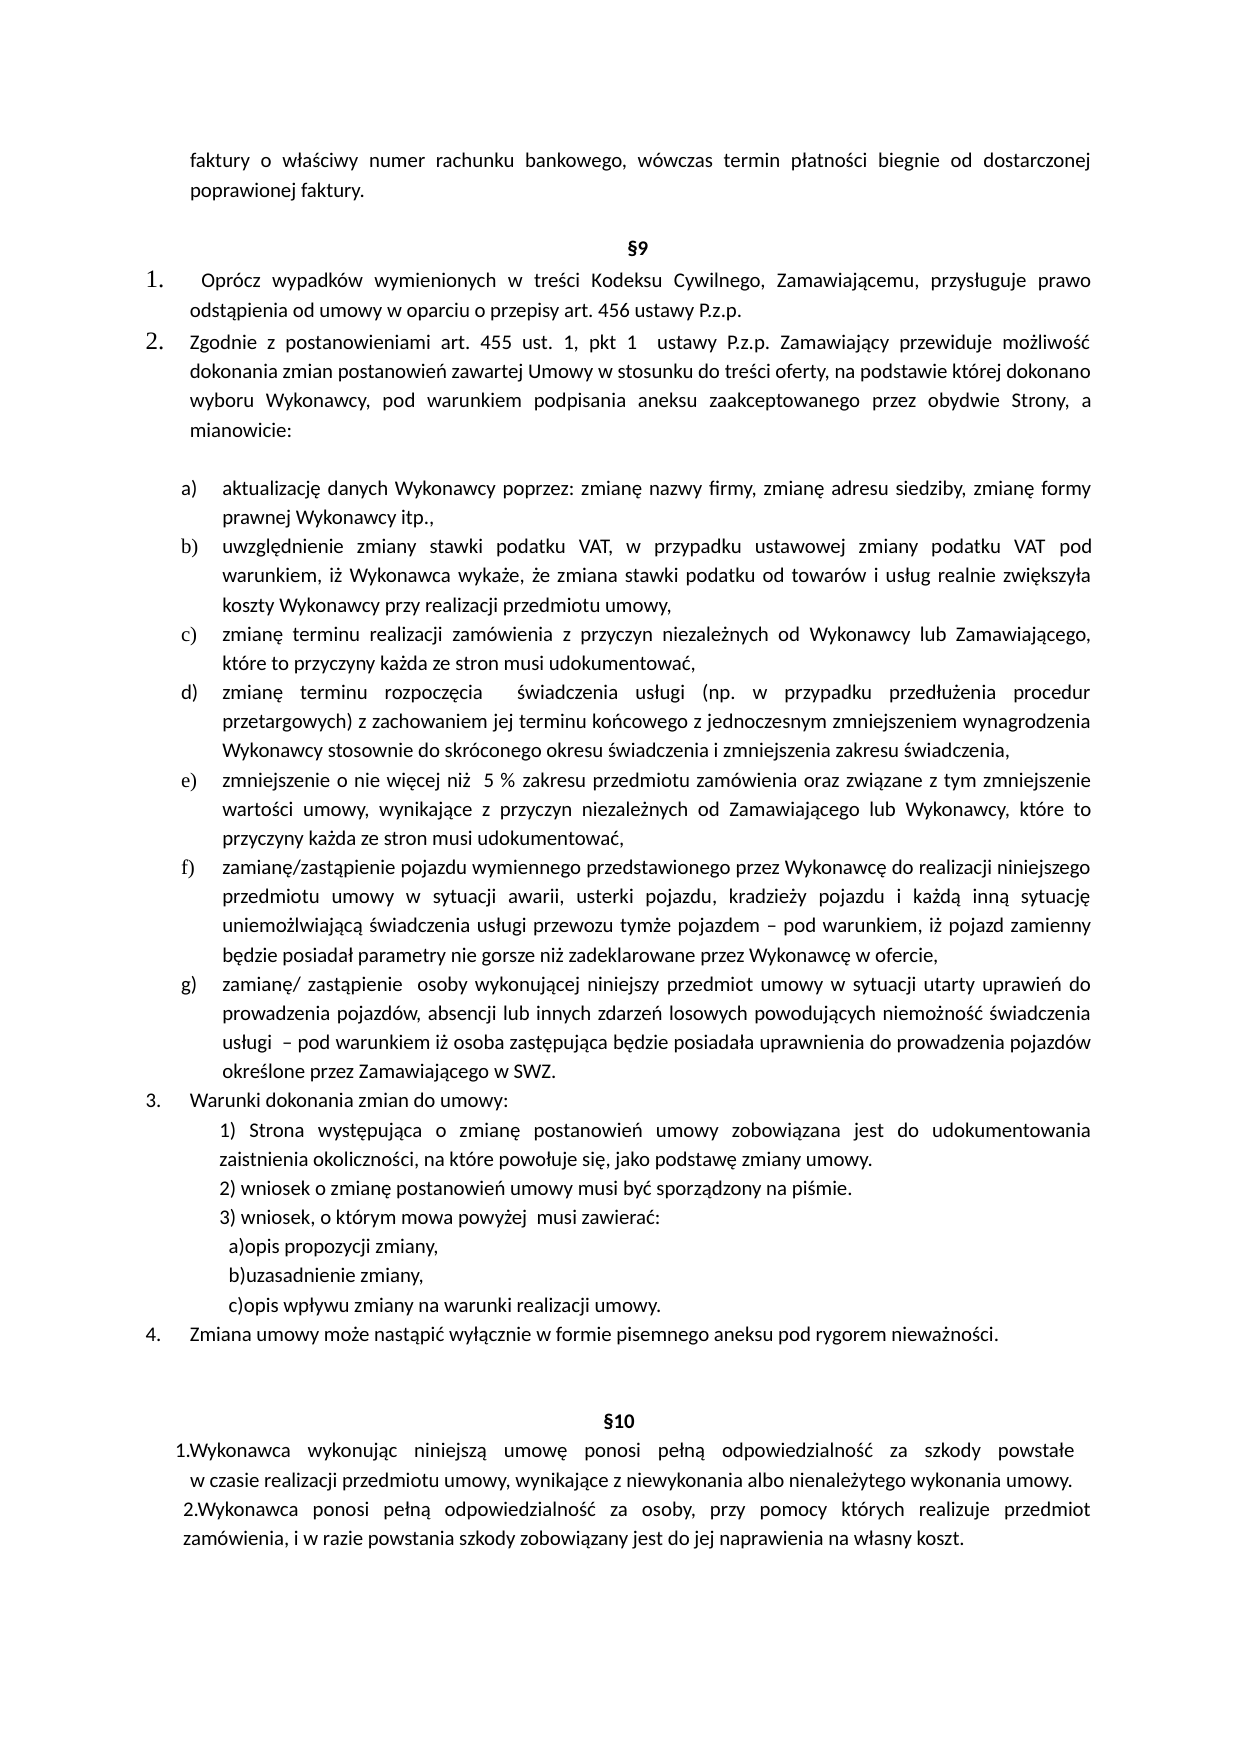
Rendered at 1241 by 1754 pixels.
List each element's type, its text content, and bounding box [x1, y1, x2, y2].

list aktualizację danych Wykonawcy poprzez: zmianę nazwy firmy, zmianę adresu siedziby, zmianę formy prawnej Wykonawcy itp., [181, 475, 1092, 530]
list zmianę terminu realizacji zamówienia z przyczyn niezależnych od Wykonawcy lub Zamawiającego, które to przyczyny każda ze stron musi udokumentować, [181, 621, 1092, 676]
list zmniejszenie o nie więcej niż 5 % zakresu przedmiotu zamówienia oraz związane z tym zmniejszenie wartości umowy, wynikające z przyczyn niezależnych od Zamawiającego lub Wykonawcy, które to przyczyny każda ze stron musi udokumentować, [181, 767, 1092, 851]
text 1.Wykonawca wykonując niniejszą umowę ponosi pełną odpowiedzialność za szkody powstałe w czasie realizacji przedmiotu umowy, wynikające z niewykonania albo nienależytego wykonania umowy. [175, 1438, 1092, 1492]
text 2.Wykonawca ponosi pełną odpowiedzialność za osoby, przy pomocy których realizuje przedmiot zamówienia, i w razie powstania szkody zobowiązany jest do jej naprawienia na własny koszt. [183, 1496, 1092, 1551]
list uwzględnienie zmiany stawki podatku VAT, w przypadku ustawowej zmiany podatku VAT pod warunkiem, iż Wykonawca wykaże, że zmiana stawki podatku od towarów i usług realnie zwiększyła koszty Wykonawcy przy realizacji przedmiotu umowy, [181, 533, 1092, 617]
list Warunki dokonania zmian do umowy: [145, 1088, 1092, 1113]
text 2) wniosek o zmianę postanowień umowy musi być sporządzony na piśmie. [219, 1175, 1092, 1201]
list zamianę/ zastąpienie osoby wykonującej niniejszy przedmiot umowy w sytuacji utarty uprawień do prowadzenia pojazdów, absencji lub innych zdarzeń losowych powodujących niemożność świadczenia usługi – pod warunkiem iż osoba zastępująca będzie posiadała uprawnienia do prowadzenia pojazdów określone przez Zamawiającego w SWZ. [181, 971, 1092, 1084]
text §10 [145, 1408, 1092, 1434]
list Zmiana umowy może nastąpić wyłącznie w formie pisemnego aneksu pod rygorem nieważności. [145, 1321, 1092, 1346]
text c)opis wpływu zmiany na warunki realizacji umowy. [219, 1292, 1092, 1317]
text b)uzasadnienie zmiany, [219, 1263, 1092, 1288]
text a)opis propozycji zmiany, [219, 1233, 1092, 1259]
list zmianę terminu rozpoczęcia świadczenia usługi (np. w przypadku przedłużenia procedur przetargowych) z zachowaniem jej terminu końcowego z jednoczesnym zmniejszeniem wynagrodzenia Wykonawcy stosownie do skróconego okresu świadczenia i zmniejszenia zakresu świadczenia, [181, 679, 1092, 763]
text faktury o właściwy numer rachunku bankowego, wówczas termin płatności biegnie od dostarczonej poprawionej faktury. [190, 148, 1092, 202]
text 1) Strona występująca o zmianę postanowień umowy zobowiązana jest do udokumentowania zaistnienia okoliczności, na które powołuje się, jako podstawę zmiany umowy. [219, 1117, 1092, 1171]
list Zgodnie z postanowieniami art. 455 ust. 1, pkt 1 ustawy P.z.p. Zamawiający przewiduje możliwość dokonania zmian postanowień zawartej Umowy w stosunku do treści oferty, na podstawie której dokonano wyboru Wykonawcy, pod warunkiem podpisania aneksu zaakceptowanego przez obydwie Strony, a mianowicie: [145, 326, 1092, 442]
list Oprócz wypadków wymienionych w treści Kodeksu Cywilnego, Zamawiającemu, przysługuje prawo odstąpienia od umowy w oparciu o przepisy art. 456 ustawy P.z.p. [145, 264, 1092, 322]
text 3) wniosek, o którym mowa powyżej musi zawierać: [219, 1204, 1092, 1230]
text §9 [183, 235, 1092, 261]
list zamianę/zastąpienie pojazdu wymiennego przedstawionego przez Wykonawcę do realizacji niniejszego przedmiotu umowy w sytuacji awarii, usterki pojazdu, kradzieży pojazdu i każdą inną sytuację uniemożlwiającą świadczenia usługi przewozu tymże pojazdem – pod warunkiem, iż pojazd zamienny będzie posiadał parametry nie gorsze niż zadeklarowane przez Wykonawcę w ofercie, [181, 854, 1092, 967]
